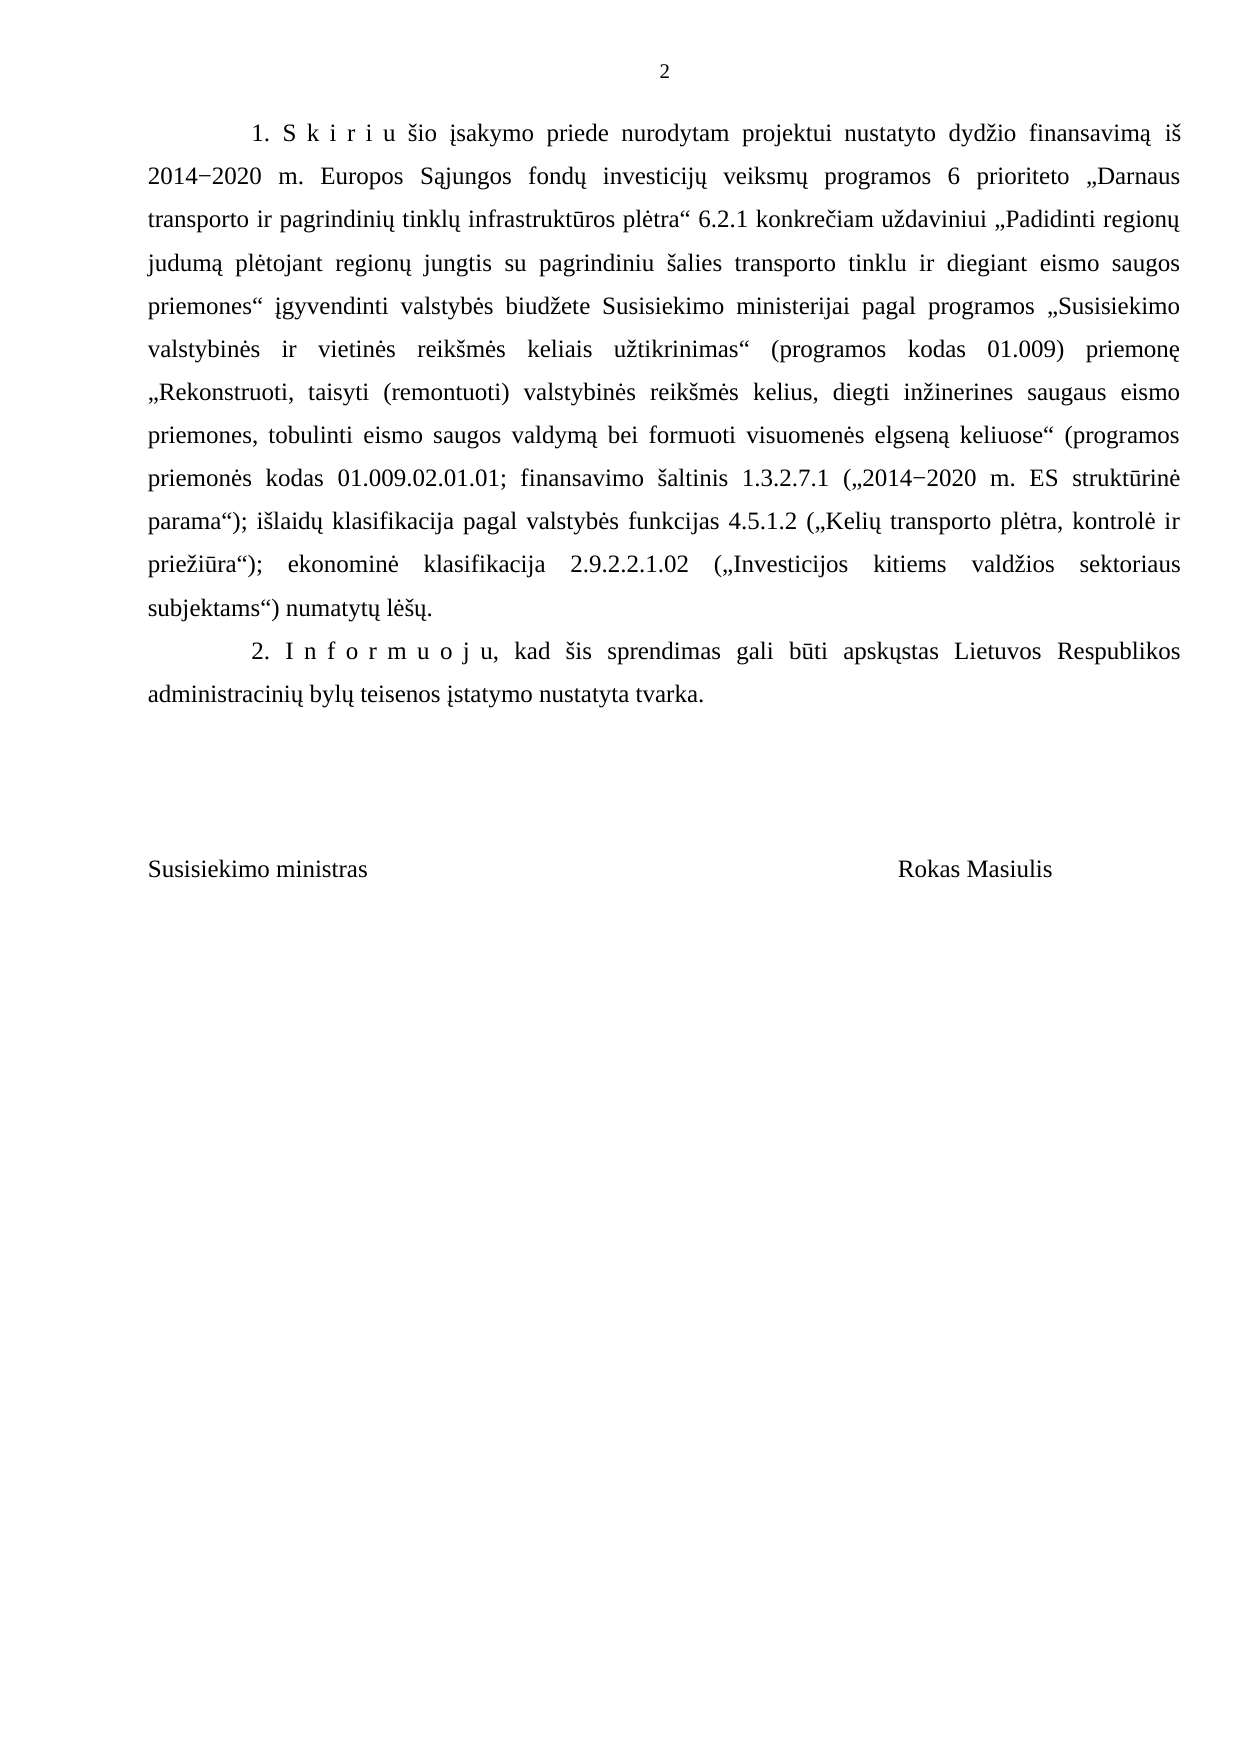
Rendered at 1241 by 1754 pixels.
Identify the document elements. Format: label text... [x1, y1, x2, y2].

text Susisiekimo ministras Rokas Masiulis [148, 854, 1181, 883]
text 1. Skiriu šio įsakymo priede nurodytam projektui nustatyto dydžio finansavimą iš 2014−2020 m. Europos Sąjungos fondų investicijų veiksmų programos 6 prioriteto „Darnaus transporto ir pagrindinių tinklų infrastruktūros plėtra“ 6.2.1 konkrečiam uždaviniui „Padidinti regionų judumą plėtojant regionų jungtis su pagrindiniu šalies transporto tinklu ir diegiant eismo saugos priemones“ įgyvendinti valstybės biudžete Susisiekimo ministerijai pagal programos „Susisiekimo valstybinės ir vietinės reikšmės keliais užtikrinimas“ (programos kodas 01.009) priemonę „Rekonstruoti, taisyti (remontuoti) valstybinės reikšmės kelius, diegti inžinerines saugaus eismo priemones, tobulinti eismo saugos valdymą bei formuoti visuomenės elgseną keliuose“ (programos priemonės kodas 01.009.02.01.01; finansavimo šaltinis 1.3.2.7.1 („2014−2020 m. ES struktūrinė parama“); išlaidų klasifikacija pagal valstybės funkcijas 4.5.1.2 („Kelių transporto plėtra, kontrolė ir priežiūra“); ekonominė klasifikacija 2.9.2.2.1.02 („Investicijos kitiems valdžios sektoriaus subjektams“) numatytų lėšų. [148, 118, 1181, 621]
text 2. Informuoju, kad šis sprendimas gali būti apskųstas Lietuvos Respublikos administracinių bylų teisenos įstatymo nustatyta tvarka. [148, 636, 1181, 708]
